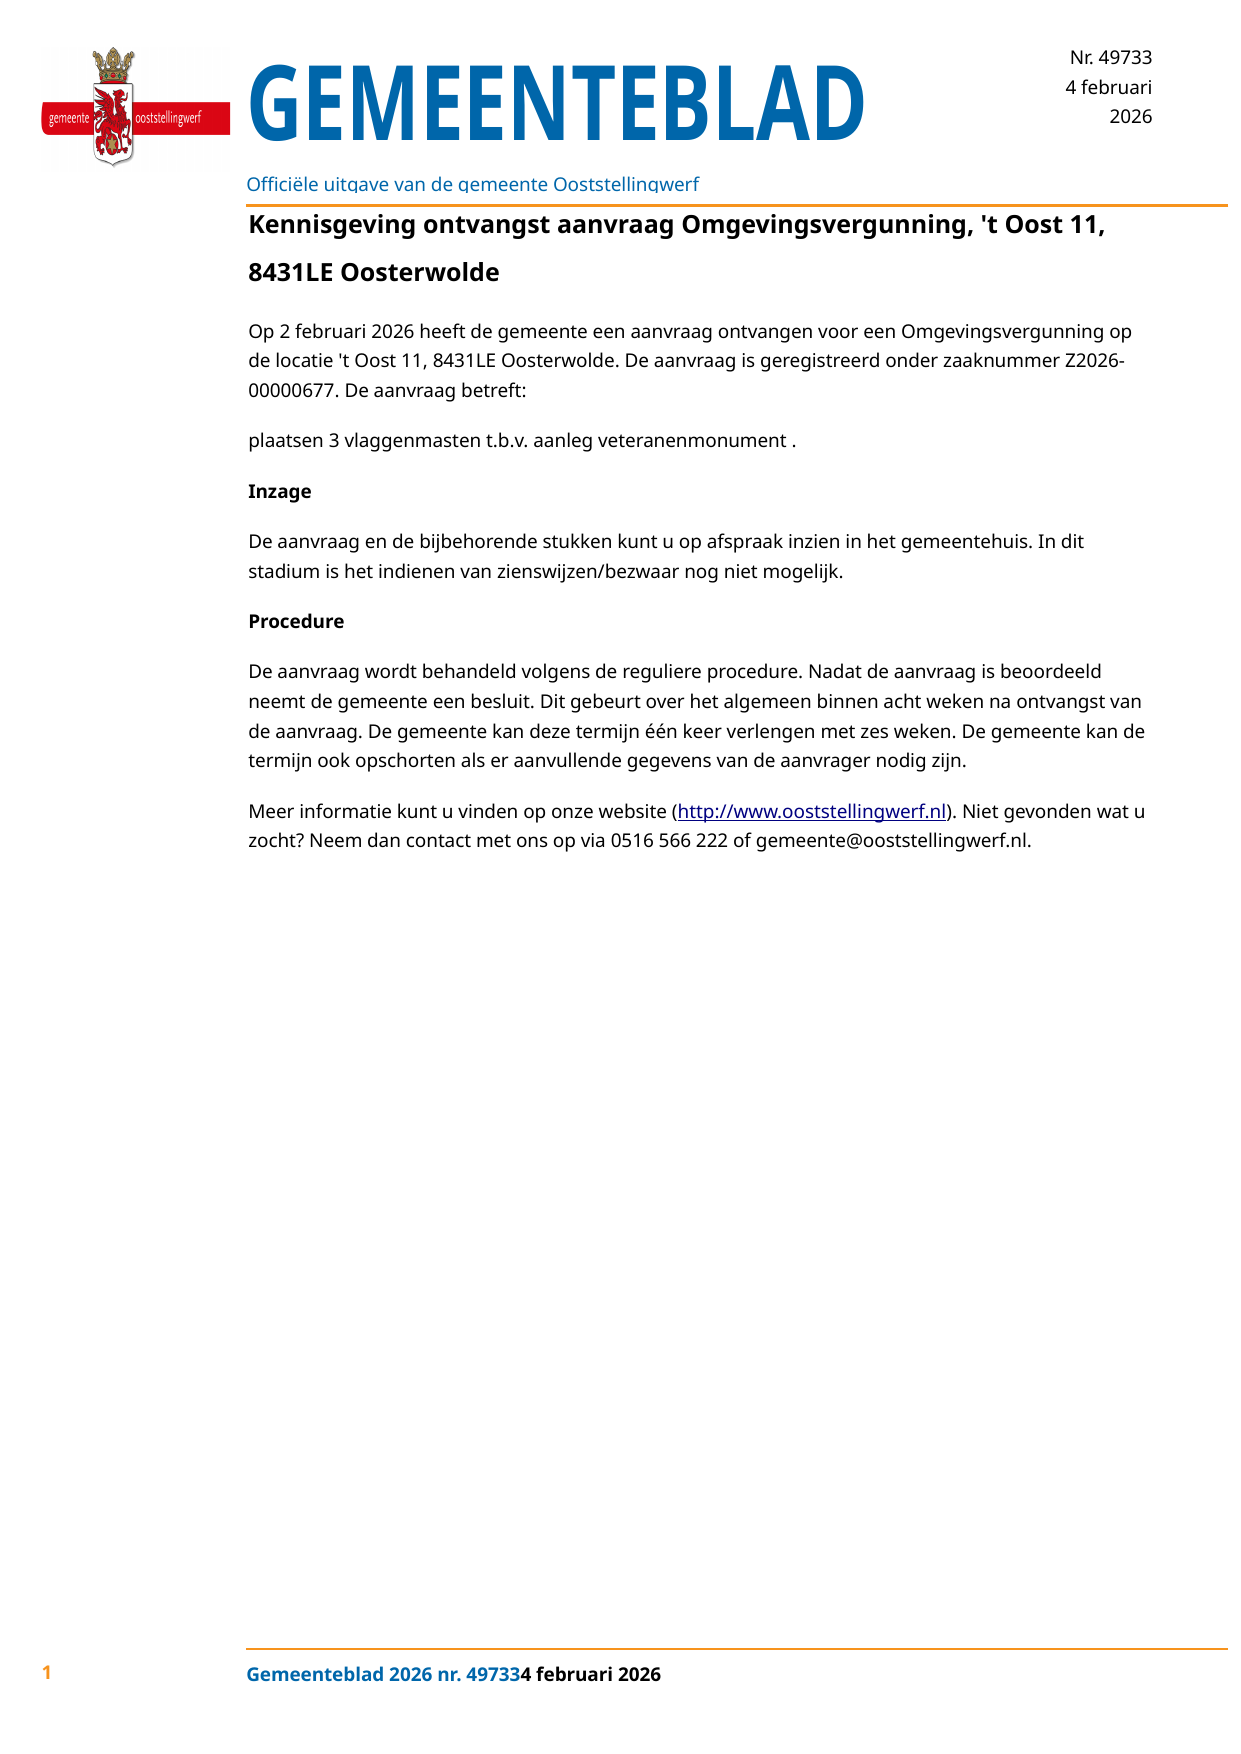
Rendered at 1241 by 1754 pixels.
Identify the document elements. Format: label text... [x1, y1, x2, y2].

text De aanvraag wordt behandeld volgens de reguliere procedure. Nadat de aanvraag is beoordeeld neemt de gemeente een besluit. Dit gebeurt over het algemeen binnen acht weken na ontvangst van de aanvraag. De gemeente kan deze termijn één keer verlengen met zes weken. De gemeente kan de termijn ook opschorten als er aanvullende gegevens van de aanvrager nodig zijn. [248, 659, 1152, 773]
text Kennisgeving ontvangst aanvraag Omgevingsvergunning, 't Oost 11, 8431LE Oosterwolde [248, 207, 1152, 288]
text plaatsen 3 vlaggenmasten t.b.v. aanleg veteranenmonument . [248, 427, 1152, 453]
text Procedure [248, 608, 1152, 634]
text Meer informatie kunt u vinden op onze website (http://www.ooststellingwerf.nl). Niet gevonden wat u zocht? Neem dan contact met ons op via 0516 566 222 of gemeente@ooststellingwerf.nl. [248, 798, 1152, 853]
text De aanvraag en de bijbehorende stukken kunt u op afspraak inzien in het gemeentehuis. In dit stadium is het indienen van zienswijzen/bezwaar nog niet mogelijk. [248, 528, 1152, 584]
picture [41, 47, 231, 172]
text Op 2 februari 2026 heeft de gemeente een aanvraag ontvangen voor een Omgevingsvergunning op de locatie 't Oost 11, 8431LE Oosterwolde. De aanvraag is geregistreerd onder zaaknummer Z2026-00000677. De aanvraag betreft: [248, 318, 1152, 403]
text Inzage [248, 478, 1152, 504]
